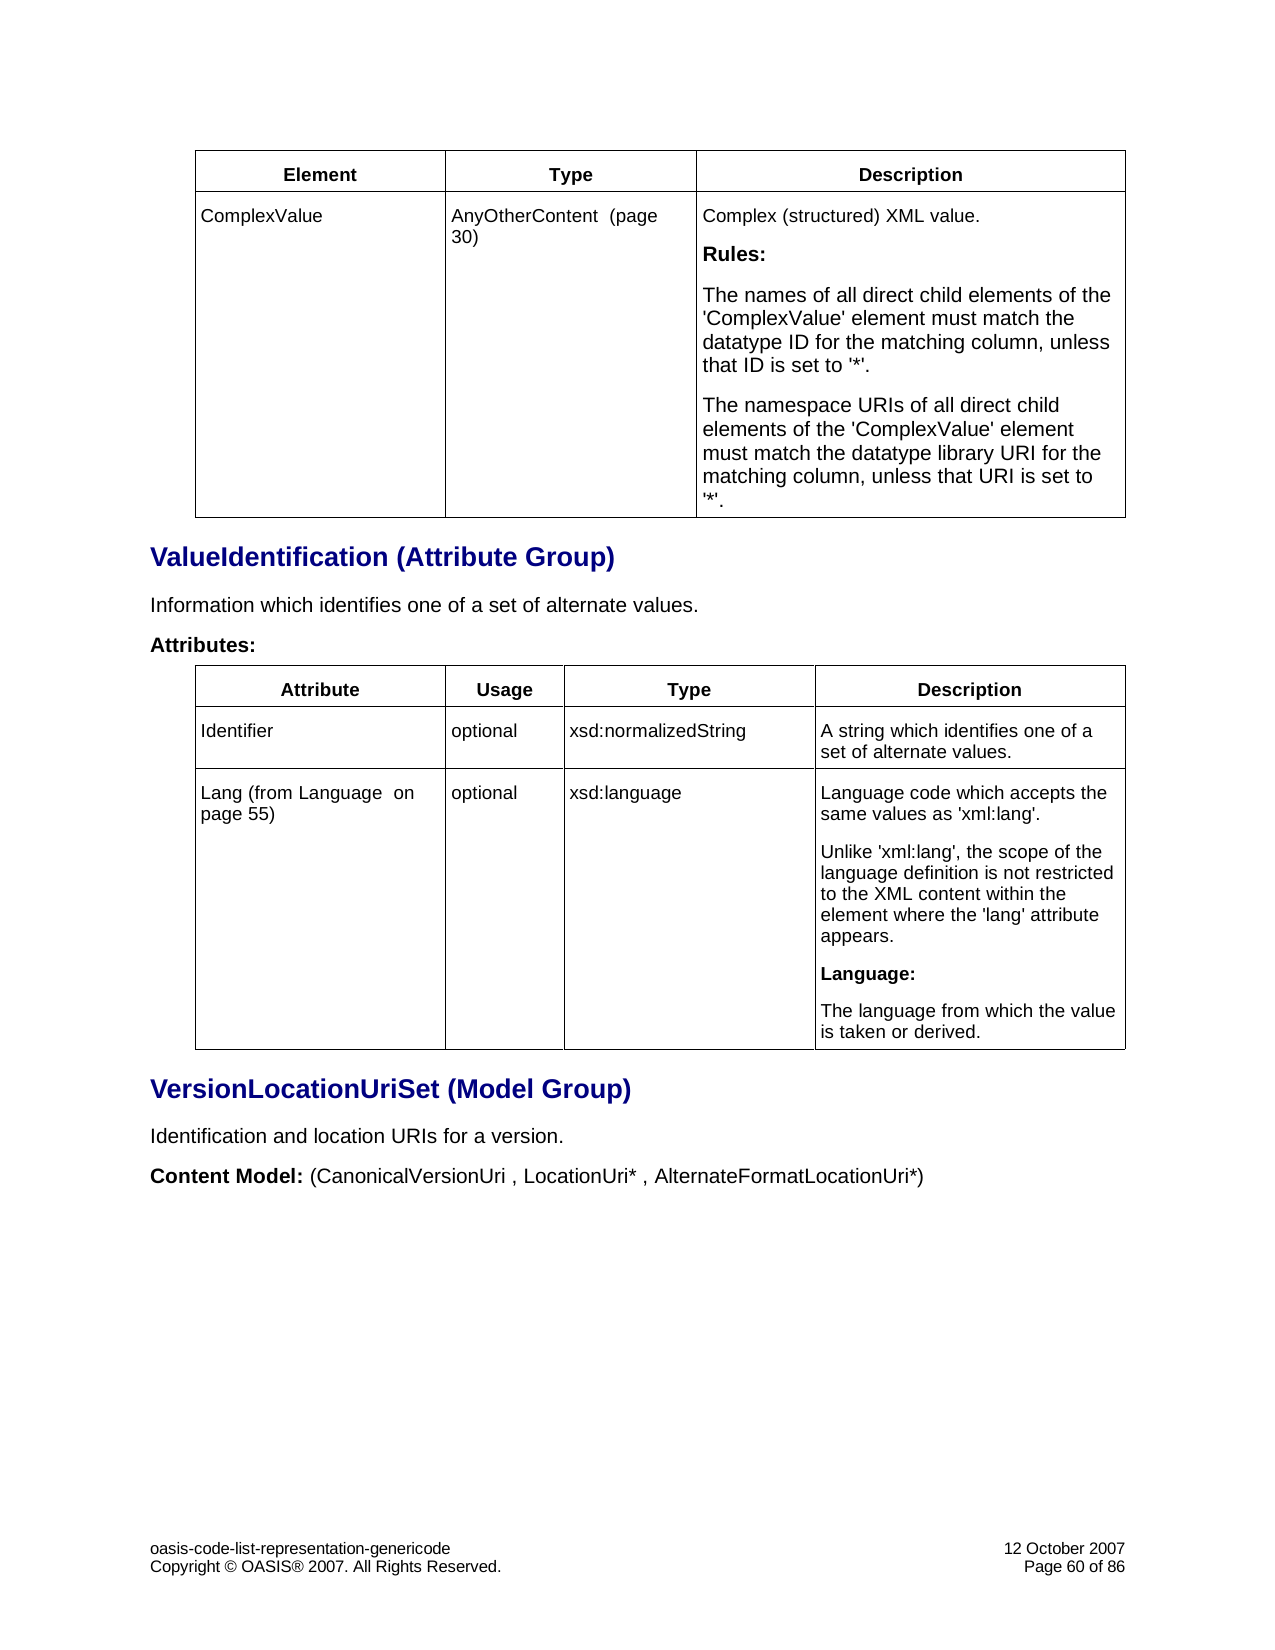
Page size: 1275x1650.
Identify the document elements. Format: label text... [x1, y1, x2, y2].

subtitle ValueIdentification (Attribute Group) [150, 542, 1125, 572]
text Identification and location URIs for a version. [150, 1124, 1125, 1148]
table_cell xsd:normalizedString [565, 707, 814, 768]
subtitle VersionLocationUriSet (Model Group) [150, 1074, 1125, 1104]
table_header Element [196, 151, 445, 191]
table_cell optional [446, 707, 563, 768]
table_cell ComplexValue [196, 192, 445, 517]
table_cell Language code which accepts the same values as 'xml:lang'. Unlike 'xml:lang', the scope of the language definition is not restricted to the XML content within the element where the 'lang' attribute appears. Language: The language from which the value is taken or derived. [816, 769, 1125, 1049]
table_header Type [565, 666, 814, 706]
text Content Model: (CanonicalVersionUri , LocationUri* , AlternateFormatLocationUri*) [150, 1165, 1125, 1188]
table_header Description [697, 151, 1125, 191]
table_cell xsd:language [565, 769, 814, 1049]
table_header Attribute [196, 666, 445, 706]
text Information which identifies one of a set of alternate values. [150, 593, 1125, 617]
table_cell Complex (structured) XML value. Rules: The names of all direct child elements of the 'ComplexValue' element must match the datatype ID for the matching column, unless that ID is set to '*'. The namespace URIs of all direct child elements of the 'ComplexValue' element must match the datatype library URI for the matching column, unless that URI is set to '*'. [697, 192, 1125, 517]
table_cell optional [446, 769, 563, 1049]
title Attributes: [150, 633, 1125, 657]
table_cell AnyOtherContent (page ) [446, 192, 696, 517]
table_cell A string which identifies one of a set of alternate values. [816, 707, 1125, 768]
table_header Type [446, 151, 696, 191]
table_cell Lang (from Language on page ) [196, 769, 445, 1049]
table_cell Identifier [196, 707, 445, 768]
table_header Description [816, 666, 1125, 706]
table_header Usage [446, 666, 563, 706]
